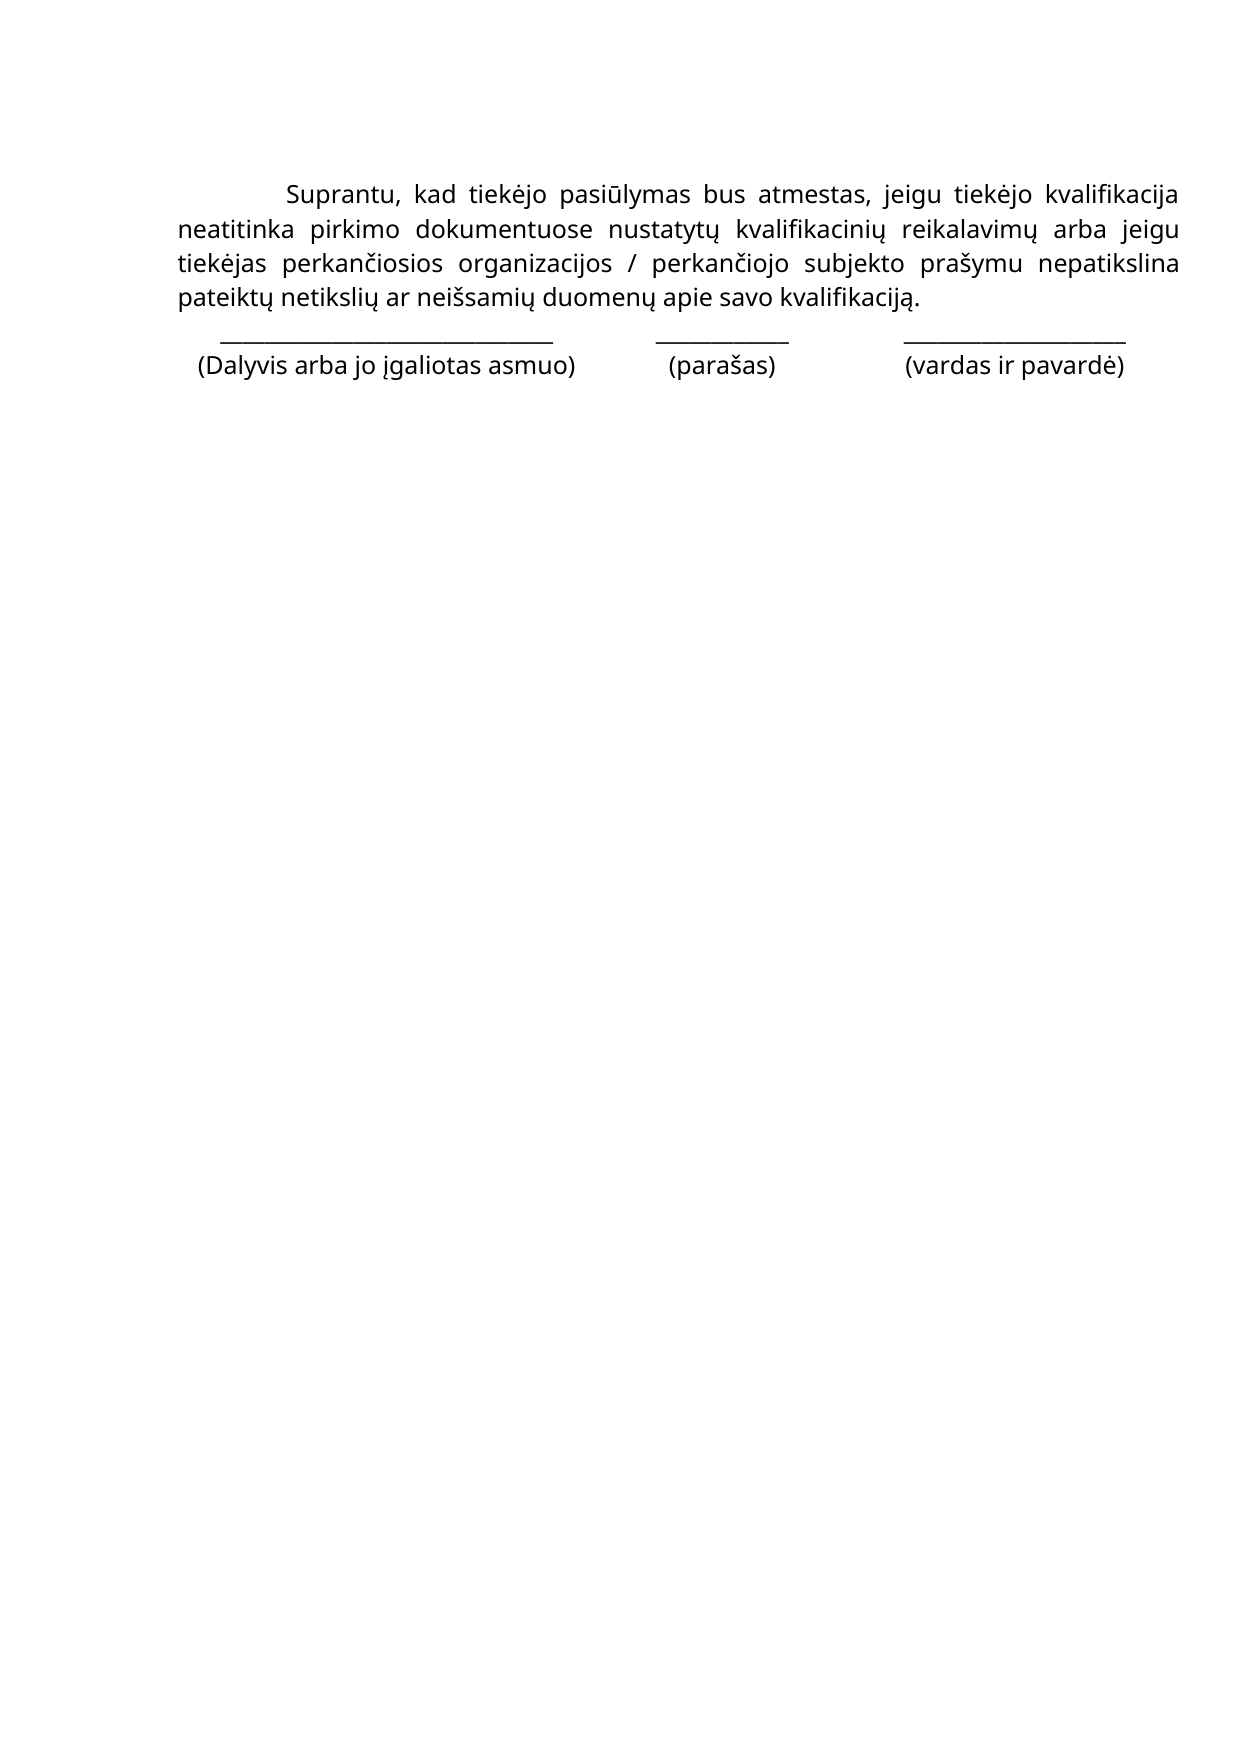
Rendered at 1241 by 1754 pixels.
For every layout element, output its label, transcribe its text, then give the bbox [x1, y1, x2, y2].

table_header ____________ (parašas) [596, 314, 848, 382]
table_header ______________________________ (Dalyvis arba jo įgaliotas asmuo) [177, 314, 596, 382]
table_header ____________________ (vardas ir pavardė) [848, 314, 1181, 382]
text Suprantu, kad tiekėjo pasiūlymas bus atmestas, jeigu tiekėjo kvalifikacija neatitinka pirkimo dokumentuose nustatytų kvalifikacinių reikalavimų arba jeigu tiekėjas perkančiosios organizacijos / perkančiojo subjekto prašymu nepatikslina pateiktų netikslių ar neišsamių duomenų apie savo kvalifikaciją. [177, 177, 1181, 313]
